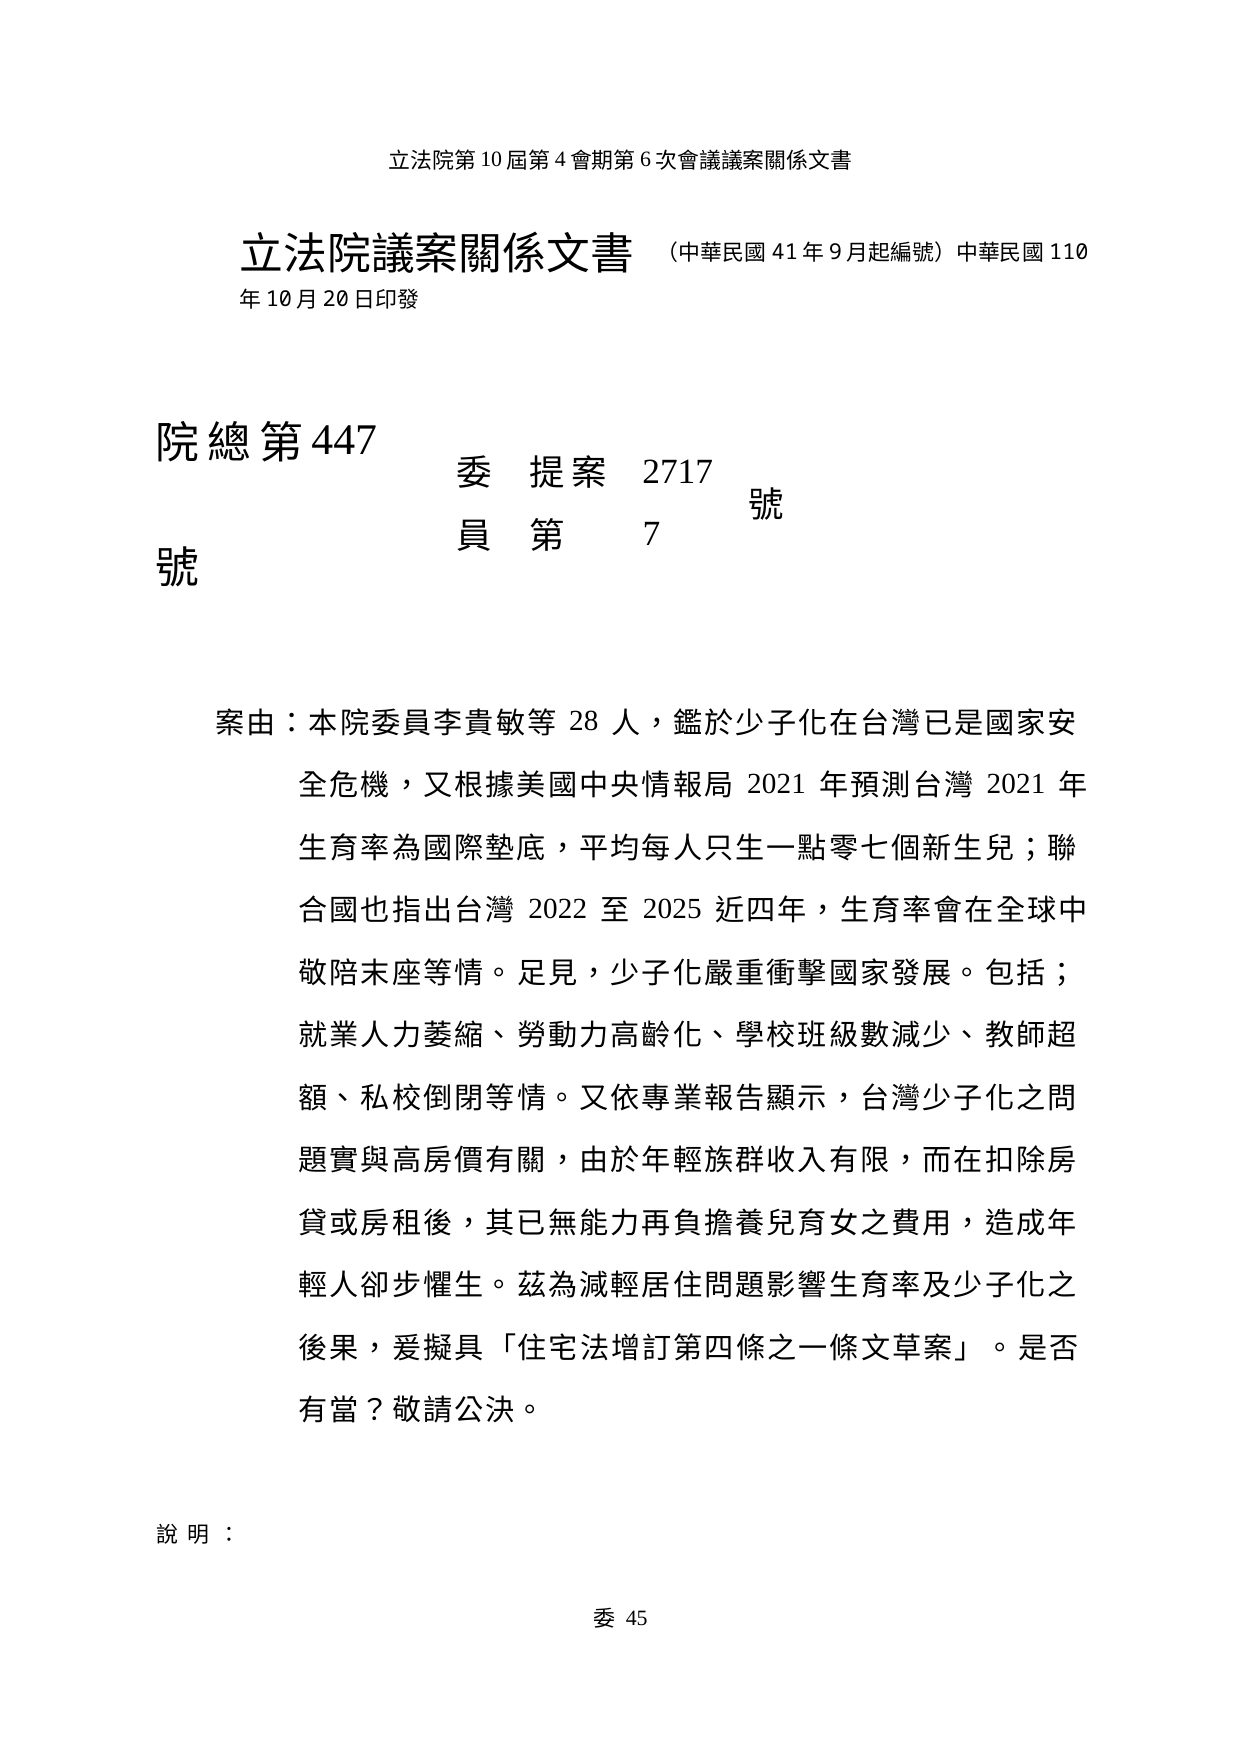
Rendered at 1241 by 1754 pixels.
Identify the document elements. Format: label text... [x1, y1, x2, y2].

text 說明： [151, 1502, 1089, 1564]
table_header [778, 377, 782, 494]
table_header [778, 496, 782, 517]
table_header 委員 [409, 377, 523, 627]
text 立法院議案關係文書 （中華民國41年9月起編號）中華民國110年10月20日印發 [239, 219, 1089, 314]
table_header 院總第447號 [151, 377, 409, 627]
text 案由：本院委員李貴敏等28人，鑑於少子化在台灣已是國家安全危機，又根據美國中央情報局2021年預測台灣2021年生育率為國際墊底，平均每人只生一點零七個新生兒；聯合國也指出台灣2022至2025近四年，生育率會在全球中敬陪末座等情。足見，少子化嚴重衝擊國家發展。包括；就業人力萎縮、勞動力高齡化、學校班級數減少、教師超額、私校倒閉等情。又依專業報告顯示，台灣少子化之問題實與高房價有關，由於年輕族群收入有限，而在扣除房貸或房租後，其已無能力再負擔養兒育女之費用，造成年輕人卻步懼生。茲為減輕居住問題影響生育率及少子化之後果，爰擬具「住宅法增訂第四條之一條文草案」。是否有當？敬請公決。 [206, 689, 1089, 1439]
table_header [778, 518, 782, 627]
table_header [782, 377, 797, 627]
table_header 號 [741, 377, 778, 627]
table_header 提案第 [523, 377, 629, 627]
table_header 27177 [629, 377, 741, 627]
